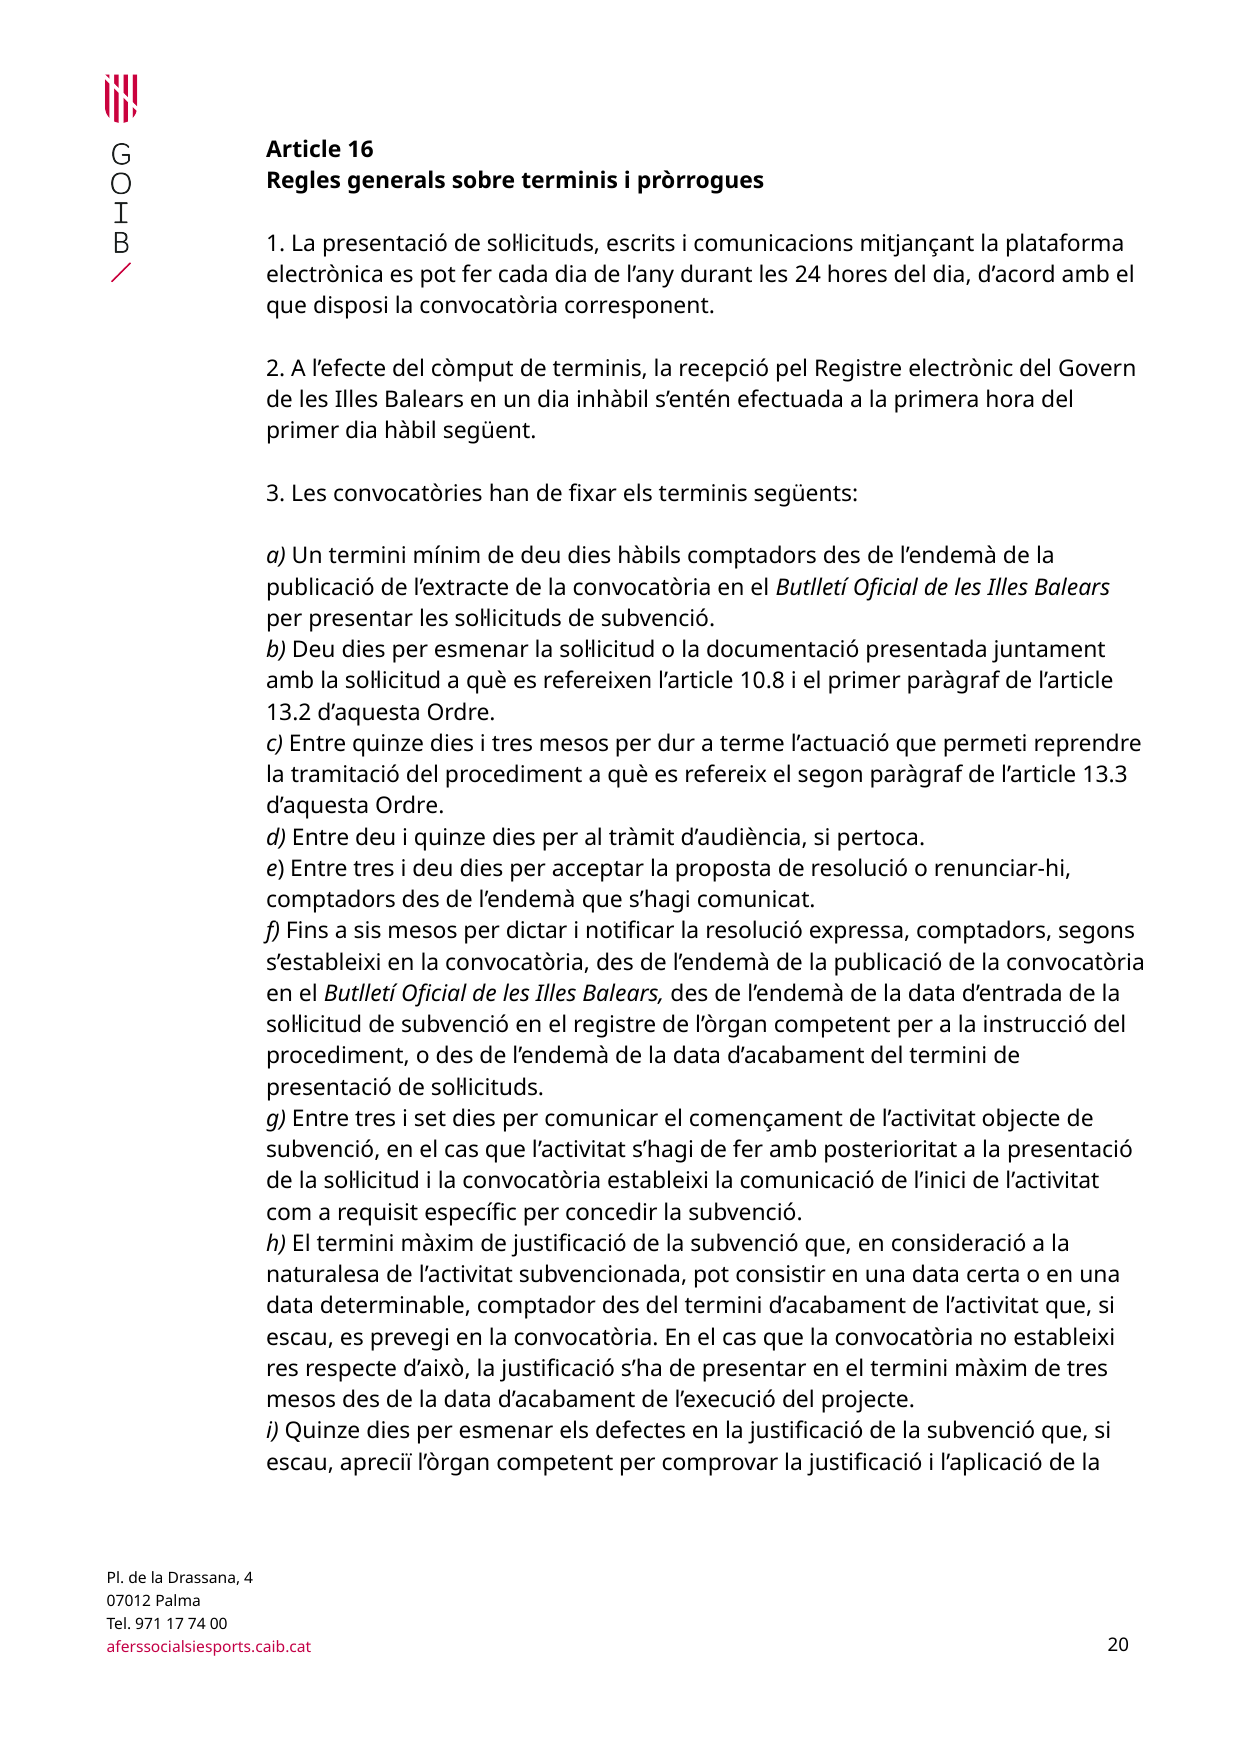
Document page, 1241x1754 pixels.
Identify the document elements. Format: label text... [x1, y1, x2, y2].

text i) Quinze dies per esmenar els defectes en la justificació de la subvenció que, si escau, apreciï l’òrgan competent per comprovar la justificació i l’aplicació de la [266, 1414, 1152, 1477]
text d) Entre deu i quinze dies per al tràmit d’audiència, si pertoca. [266, 820, 1152, 852]
text 3. Les convocatòries han de fixar els terminis següents: [266, 477, 1152, 508]
text g) Entre tres i set dies per comunicar el començament de l’activitat objecte de subvenció, en el cas que l’activitat s’hagi de fer amb posterioritat a la presentació de la sol·licitud i la convocatòria estableixi la comunicació de l’inici de l’activitat com a requisit específic per concedir la subvenció. [266, 1102, 1152, 1227]
text a) Un termini mínim de deu dies hàbils comptadors des de l’endemà de la publicació de l’extracte de la convocatòria en el Butlletí Oficial de les Illes Balears per presentar les sol·licituds de subvenció. [266, 539, 1152, 633]
text Article 16 [266, 133, 1152, 164]
text 1. La presentació de sol·licituds, escrits i comunicacions mitjançant la plataforma electrònica es pot fer cada dia de l’any durant les 24 hores del dia, d’acord amb el que disposi la convocatòria corresponent. [266, 227, 1152, 320]
text e) Entre tres i deu dies per acceptar la proposta de resolució o renunciar-hi, comptadors des de l’endemà que s’hagi comunicat. [266, 852, 1152, 914]
text Regles generals sobre terminis i pròrrogues [266, 164, 1152, 195]
text h) El termini màxim de justificació de la subvenció que, en consideració a la naturalesa de l’activitat subvencionada, pot consistir en una data certa o en una data determinable, comptador des del termini d’acabament de l’activitat que, si escau, es prevegi en la convocatòria. En el cas que la convocatòria no estableixi res respecte d’això, la justificació s’ha de presentar en el termini màxim de tres mesos des de la data d’acabament de l’execució del projecte. [266, 1227, 1152, 1414]
text c) Entre quinze dies i tres mesos per dur a terme l’actuació que permeti reprendre la tramitació del procediment a què es refereix el segon paràgraf de l’article 13.3 d’aquesta Ordre. [266, 727, 1152, 820]
text 2. A l’efecte del còmput de terminis, la recepció pel Registre electrònic del Govern de les Illes Balears en un dia inhàbil s’entén efectuada a la primera hora del primer dia hàbil següent. [266, 352, 1152, 445]
text f) Fins a sis mesos per dictar i notificar la resolució expressa, comptadors, segons s’estableixi en la convocatòria, des de l’endemà de la publicació de la convocatòria en el Butlletí Oficial de les Illes Balears, des de l’endemà de la data d’entrada de la sol·licitud de subvenció en el registre de l’òrgan competent per a la instrucció del procediment, o des de l’endemà de la data d’acabament del termini de presentació de sol·licituds. [266, 914, 1152, 1102]
picture [76, 51, 166, 313]
text b) Deu dies per esmenar la sol·licitud o la documentació presentada juntament amb la sol·licitud a què es refereixen l’article 10.8 i el primer paràgraf de l’article 13.2 d’aquesta Ordre. [266, 633, 1152, 727]
